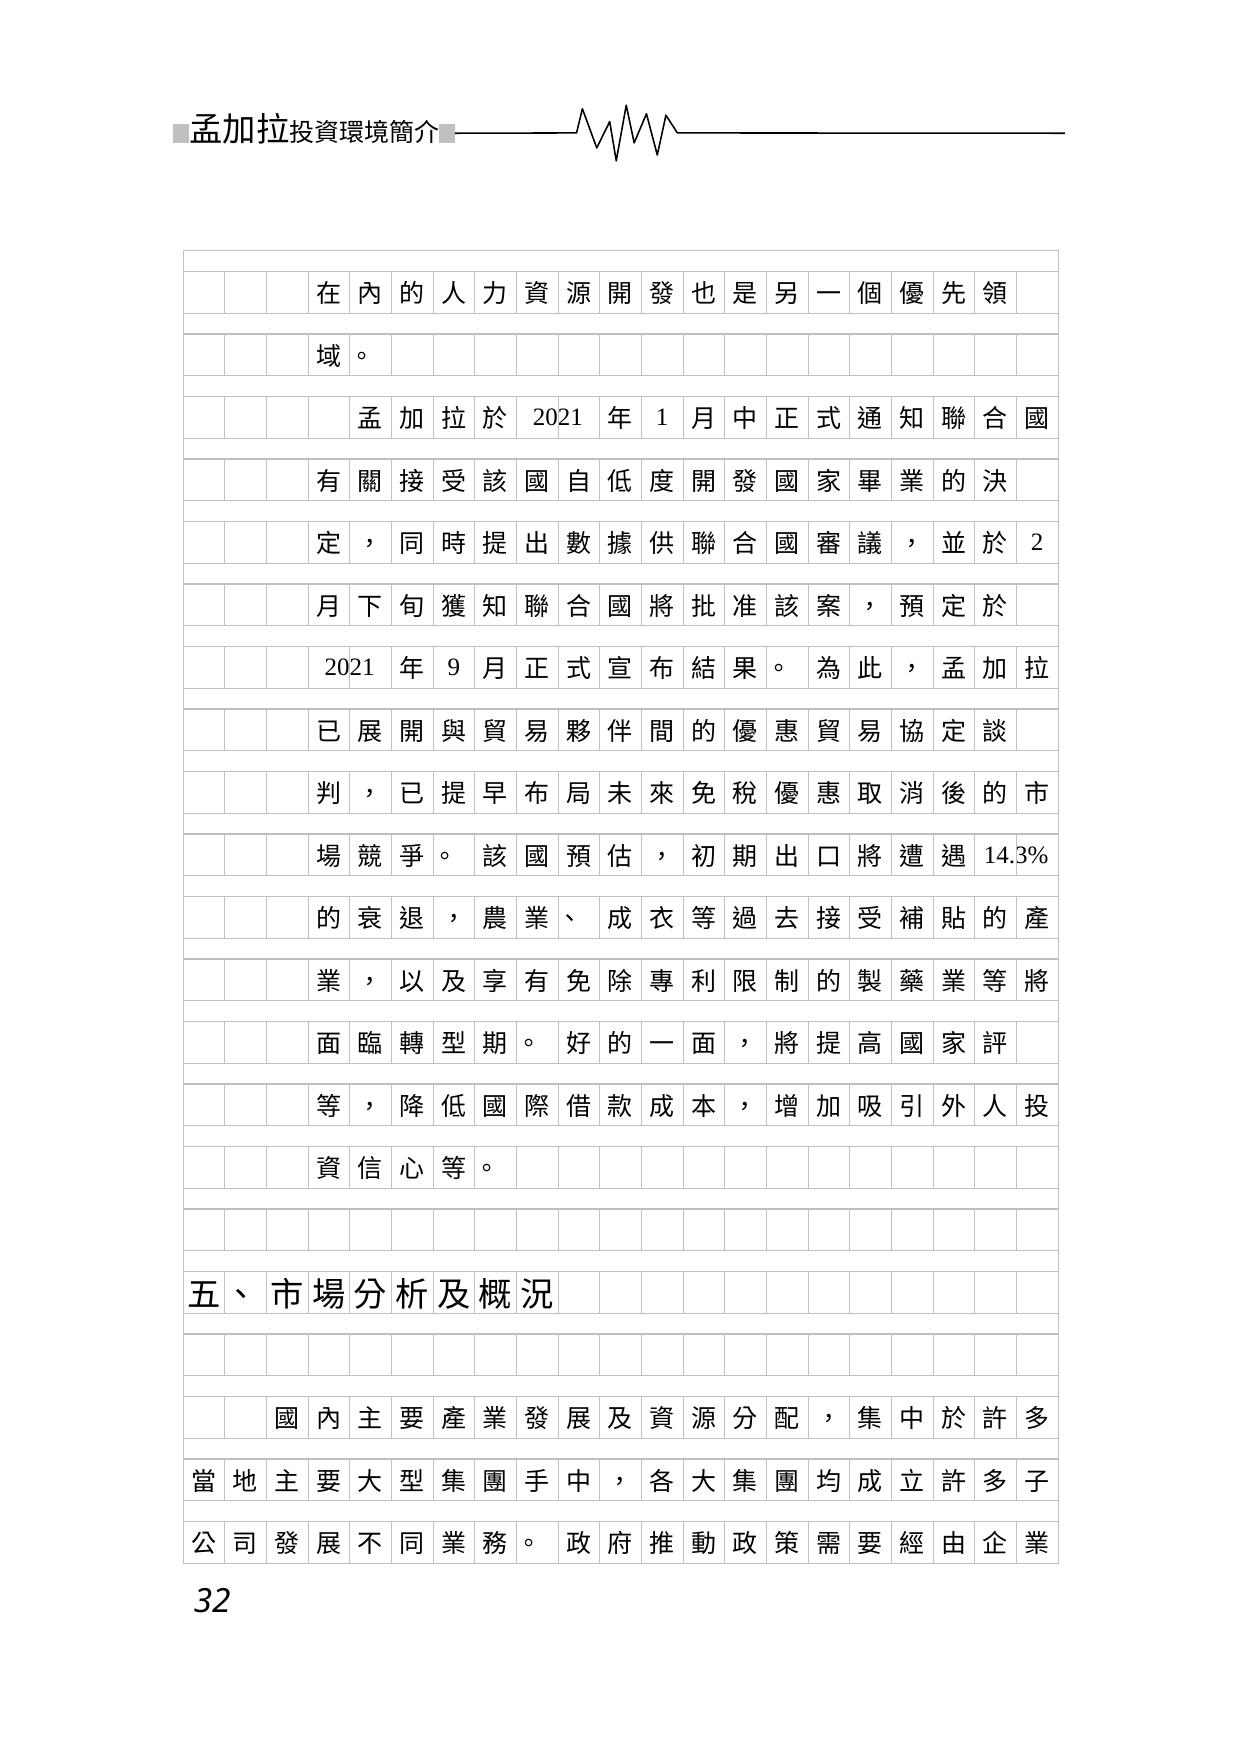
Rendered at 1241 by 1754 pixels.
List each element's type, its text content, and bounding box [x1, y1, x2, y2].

text 五、市場分析及概況 [934, 1272, 974, 1313]
text 五、市場分析及概況 [975, 1272, 1016, 1313]
text 國內主要產業發展及資源分配，集中於許多當地主要大型集團手中，各大集團均成立許多子公司發展不同業務。政府推動政策需要經由企業體現成果，企業發展機會需要政府獲得充分支持，形成綿密政商關係網絡。 [184, 1439, 1058, 1458]
text 孟加拉於2021年1月中正式通知聯合國有關接受該國自低度開發國家畢業的決定，同時提出數據供聯合國審議，並於2月下旬獲知聯合國將批准該案，預定於2021年9月正式宣布結果。為此，孟加拉已展開與貿易夥伴間的優惠貿易協定談判，已提早布局未來免稅優惠取消後的市場競爭。該國預估，初期出口將遭遇14.3%的衰退，農業、成衣等過去接受補貼的產業，以及享有免除專利限制的製藥業等將面臨轉型期。好的一面，將提高國家評等，降低國際借款成本，增加吸引外人投資信心等。 [281, 1064, 1058, 1083]
text 孟加拉於2021年1月中正式通知聯合國有關接受該國自低度開發國家畢業的決定，同時提出數據供聯合國審議，並於2月下旬獲知聯合國將批准該案，預定於2021年9月正式宣布結果。為此，孟加拉已展開與貿易夥伴間的優惠貿易協定談判，已提早布局未來免稅優惠取消後的市場競爭。該國預估，初期出口將遭遇14.3%的衰退，農業、成衣等過去接受補貼的產業，以及享有免除專利限制的製藥業等將面臨轉型期。好的一面，將提高國家評等，降低國際借款成本，增加吸引外人投資信心等。 [281, 1001, 1058, 1021]
text 五、市場分析及概況 [225, 1272, 266, 1313]
text 孟加拉於2021年1月中正式通知聯合國有關接受該國自低度開發國家畢業的決定，同時提出數據供聯合國審議，並於2月下旬獲知聯合國將批准該案，預定於2021年9月正式宣布結果。為此，孟加拉已展開與貿易夥伴間的優惠貿易協定談判，已提早布局未來免稅優惠取消後的市場競爭。該國預估，初期出口將遭遇14.3%的衰退，農業、成衣等過去接受補貼的產業，以及享有免除專利限制的製藥業等將面臨轉型期。好的一面，將提高國家評等，降低國際借款成本，增加吸引外人投資信心等。 [281, 1126, 1058, 1146]
text 孟加拉於2021年1月中正式通知聯合國有關接受該國自低度開發國家畢業的決定，同時提出數據供聯合國審議，並於2月下旬獲知聯合國將批准該案，預定於2021年9月正式宣布結果。為此，孟加拉已展開與貿易夥伴間的優惠貿易協定談判，已提早布局未來免稅優惠取消後的市場競爭。該國預估，初期出口將遭遇14.3%的衰退，農業、成衣等過去接受補貼的產業，以及享有免除專利限制的製藥業等將面臨轉型期。好的一面，將提高國家評等，降低國際借款成本，增加吸引外人投資信心等。 [281, 751, 1058, 771]
text 五、市場分析及概況 [350, 1272, 391, 1313]
text 五、市場分析及概況 [184, 1272, 224, 1313]
text 五、市場分析及概況 [600, 1272, 641, 1313]
text 孟加拉於2021年1月中正式通知聯合國有關接受該國自低度開發國家畢業的決定，同時提出數據供聯合國審議，並於2月下旬獲知聯合國將批准該案，預定於2021年9月正式宣布結果。為此，孟加拉已展開與貿易夥伴間的優惠貿易協定談判，已提早布局未來免稅優惠取消後的市場競爭。該國預估，初期出口將遭遇14.3%的衰退，農業、成衣等過去接受補貼的產業，以及享有免除專利限制的製藥業等將面臨轉型期。好的一面，將提高國家評等，降低國際借款成本，增加吸引外人投資信心等。 [281, 876, 1058, 896]
text 五、市場分析及概況 [475, 1272, 516, 1313]
text 孟加拉於2021年1月中正式通知聯合國有關接受該國自低度開發國家畢業的決定，同時提出數據供聯合國審議，並於2月下旬獲知聯合國將批准該案，預定於2021年9月正式宣布結果。為此，孟加拉已展開與貿易夥伴間的優惠貿易協定談判，已提早布局未來免稅優惠取消後的市場競爭。該國預估，初期出口將遭遇14.3%的衰退，農業、成衣等過去接受補貼的產業，以及享有免除專利限制的製藥業等將面臨轉型期。好的一面，將提高國家評等，降低國際借款成本，增加吸引外人投資信心等。 [281, 439, 1058, 458]
text 五、市場分析及概況 [767, 1272, 808, 1313]
text 孟加拉於2021年1月中正式通知聯合國有關接受該國自低度開發國家畢業的決定，同時提出數據供聯合國審議，並於2月下旬獲知聯合國將批准該案，預定於2021年9月正式宣布結果。為此，孟加拉已展開與貿易夥伴間的優惠貿易協定談判，已提早布局未來免稅優惠取消後的市場競爭。該國預估，初期出口將遭遇14.3%的衰退，農業、成衣等過去接受補貼的產業，以及享有免除專利限制的製藥業等將面臨轉型期。好的一面，將提高國家評等，降低國際借款成本，增加吸引外人投資信心等。 [281, 626, 1058, 646]
text 五、市場分析及概況 [517, 1272, 558, 1313]
text 五、市場分析及概況 [809, 1272, 849, 1313]
text 五、市場分析及概況 [892, 1272, 933, 1313]
text 擴大社會安全網方案、無家可歸者住房專案以及繼續免費或以最低價格提供低收入族群糧食，也將在2021-22年財政預算中列入優先考慮。此外，包括教育和技能發展在內的人力資源開發也是另一個優先領域。 [281, 251, 1058, 271]
text 孟加拉於2021年1月中正式通知聯合國有關接受該國自低度開發國家畢業的決定，同時提出數據供聯合國審議，並於2月下旬獲知聯合國將批准該案，預定於2021年9月正式宣布結果。為此，孟加拉已展開與貿易夥伴間的優惠貿易協定談判，已提早布局未來免稅優惠取消後的市場競爭。該國預估，初期出口將遭遇14.3%的衰退，農業、成衣等過去接受補貼的產業，以及享有免除專利限制的製藥業等將面臨轉型期。好的一面，將提高國家評等，降低國際借款成本，增加吸引外人投資信心等。 [281, 376, 1058, 396]
text 五、市場分析及概況 [184, 1251, 1058, 1271]
text 五、市場分析及概況 [850, 1272, 891, 1313]
text 孟加拉於2021年1月中正式通知聯合國有關接受該國自低度開發國家畢業的決定，同時提出數據供聯合國審議，並於2月下旬獲知聯合國將批准該案，預定於2021年9月正式宣布結果。為此，孟加拉已展開與貿易夥伴間的優惠貿易協定談判，已提早布局未來免稅優惠取消後的市場競爭。該國預估，初期出口將遭遇14.3%的衰退，農業、成衣等過去接受補貼的產業，以及享有免除專利限制的製藥業等將面臨轉型期。好的一面，將提高國家評等，降低國際借款成本，增加吸引外人投資信心等。 [281, 501, 1058, 521]
text 五、市場分析及概況 [559, 1272, 599, 1313]
text 五、市場分析及概況 [392, 1272, 433, 1313]
text 五、市場分析及概況 [1017, 1272, 1058, 1313]
text 國內主要產業發展及資源分配，集中於許多當地主要大型集團手中，各大集團均成立許多子公司發展不同業務。政府推動政策需要經由企業體現成果，企業發展機會需要政府獲得充分支持，形成綿密政商關係網絡。 [184, 1376, 1058, 1396]
text 五、市場分析及概況 [725, 1272, 766, 1313]
text 五、市場分析及概況 [684, 1272, 724, 1313]
text 五、市場分析及概況 [309, 1272, 349, 1313]
text 五、市場分析及概況 [434, 1272, 474, 1313]
text 孟加拉於2021年1月中正式通知聯合國有關接受該國自低度開發國家畢業的決定，同時提出數據供聯合國審議，並於2月下旬獲知聯合國將批准該案，預定於2021年9月正式宣布結果。為此，孟加拉已展開與貿易夥伴間的優惠貿易協定談判，已提早布局未來免稅優惠取消後的市場競爭。該國預估，初期出口將遭遇14.3%的衰退，農業、成衣等過去接受補貼的產業，以及享有免除專利限制的製藥業等將面臨轉型期。好的一面，將提高國家評等，降低國際借款成本，增加吸引外人投資信心等。 [281, 689, 1058, 708]
text 五、市場分析及概況 [642, 1272, 683, 1313]
text 孟加拉於2021年1月中正式通知聯合國有關接受該國自低度開發國家畢業的決定，同時提出數據供聯合國審議，並於2月下旬獲知聯合國將批准該案，預定於2021年9月正式宣布結果。為此，孟加拉已展開與貿易夥伴間的優惠貿易協定談判，已提早布局未來免稅優惠取消後的市場競爭。該國預估，初期出口將遭遇14.3%的衰退，農業、成衣等過去接受補貼的產業，以及享有免除專利限制的製藥業等將面臨轉型期。好的一面，將提高國家評等，降低國際借款成本，增加吸引外人投資信心等。 [281, 814, 1058, 833]
text 擴大社會安全網方案、無家可歸者住房專案以及繼續免費或以最低價格提供低收入族群糧食，也將在2021-22年財政預算中列入優先考慮。此外，包括教育和技能發展在內的人力資源開發也是另一個優先領域。 [281, 314, 1058, 333]
text 五、市場分析及概況 [267, 1272, 308, 1313]
text 孟加拉於2021年1月中正式通知聯合國有關接受該國自低度開發國家畢業的決定，同時提出數據供聯合國審議，並於2月下旬獲知聯合國將批准該案，預定於2021年9月正式宣布結果。為此，孟加拉已展開與貿易夥伴間的優惠貿易協定談判，已提早布局未來免稅優惠取消後的市場競爭。該國預估，初期出口將遭遇14.3%的衰退，農業、成衣等過去接受補貼的產業，以及享有免除專利限制的製藥業等將面臨轉型期。好的一面，將提高國家評等，降低國際借款成本，增加吸引外人投資信心等。 [281, 564, 1058, 583]
text 孟加拉於2021年1月中正式通知聯合國有關接受該國自低度開發國家畢業的決定，同時提出數據供聯合國審議，並於2月下旬獲知聯合國將批准該案，預定於2021年9月正式宣布結果。為此，孟加拉已展開與貿易夥伴間的優惠貿易協定談判，已提早布局未來免稅優惠取消後的市場競爭。該國預估，初期出口將遭遇14.3%的衰退，農業、成衣等過去接受補貼的產業，以及享有免除專利限制的製藥業等將面臨轉型期。好的一面，將提高國家評等，降低國際借款成本，增加吸引外人投資信心等。 [281, 939, 1058, 958]
text 國內主要產業發展及資源分配，集中於許多當地主要大型集團手中，各大集團均成立許多子公司發展不同業務。政府推動政策需要經由企業體現成果，企業發展機會需要政府獲得充分支持，形成綿密政商關係網絡。 [184, 1501, 1058, 1521]
